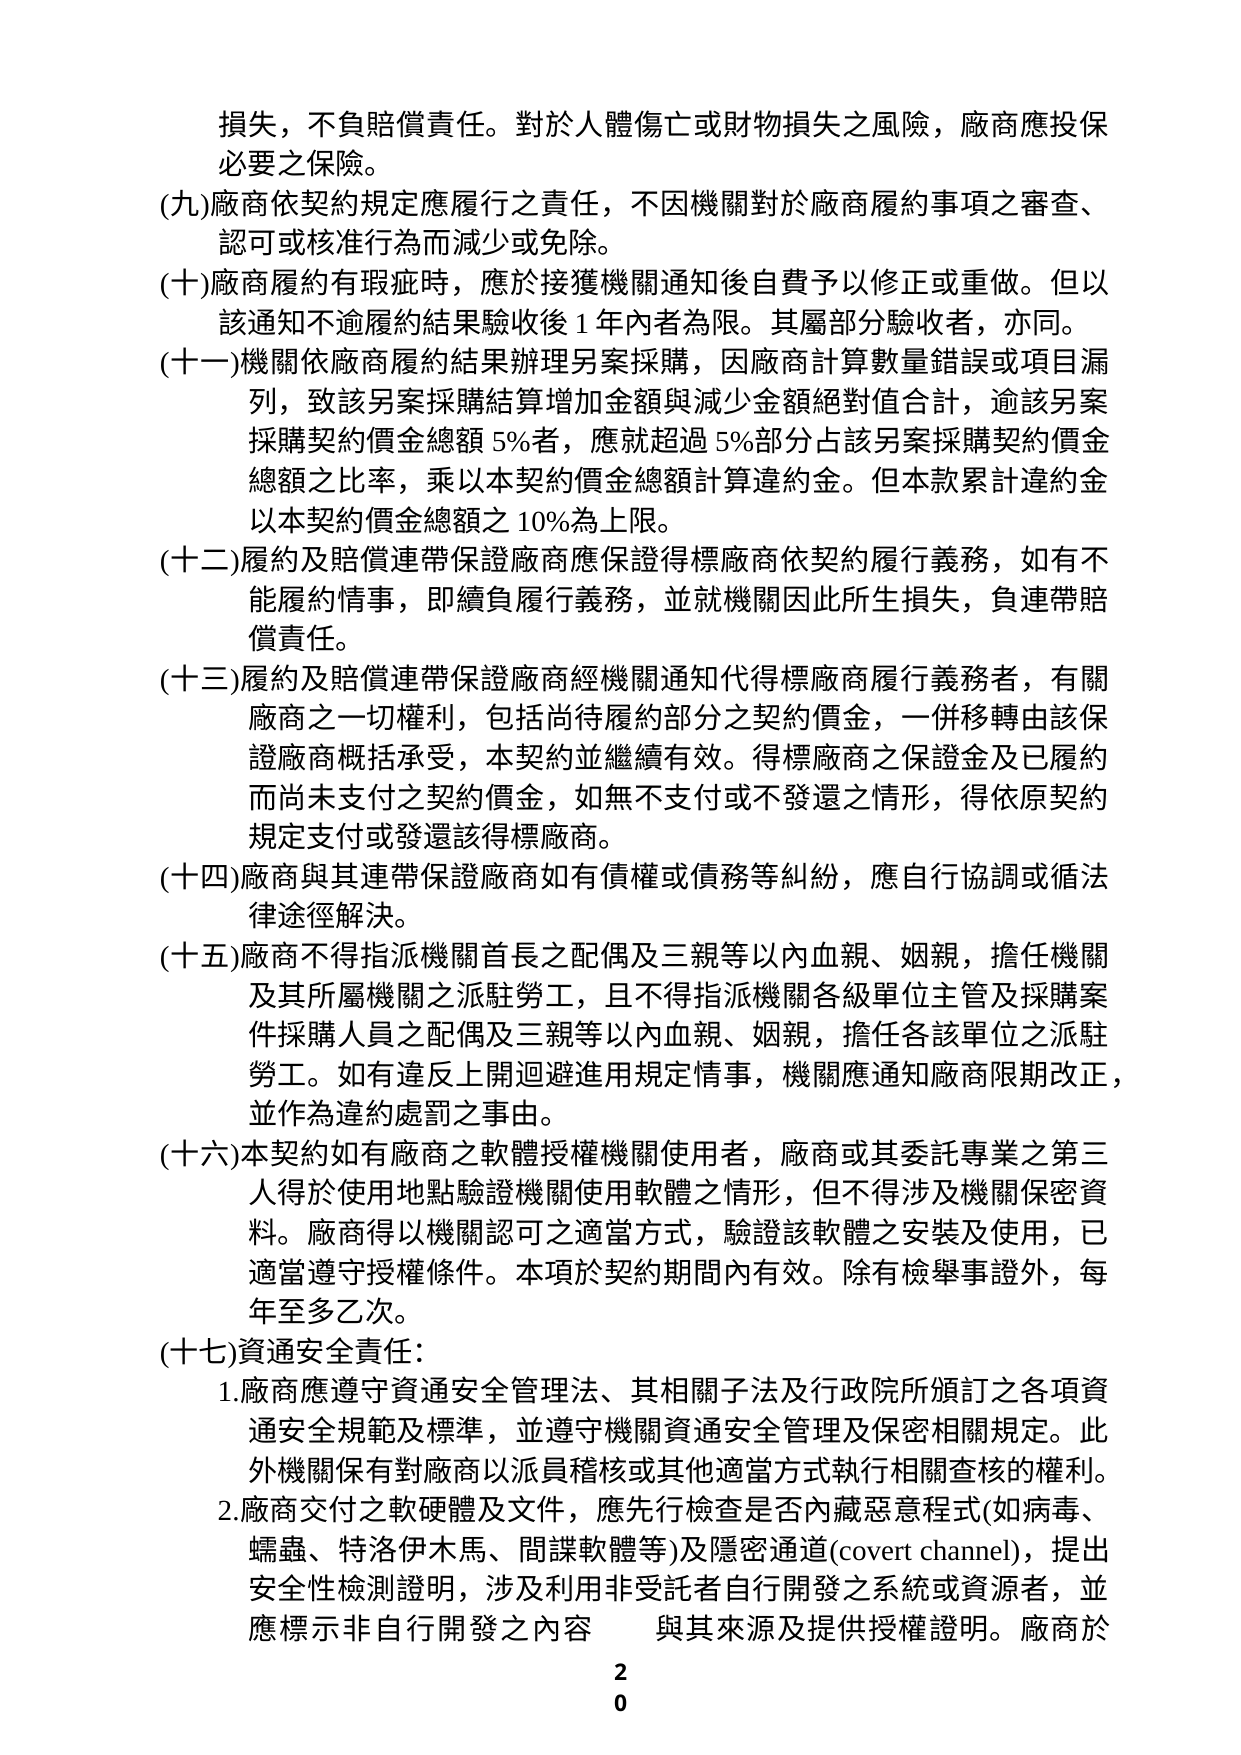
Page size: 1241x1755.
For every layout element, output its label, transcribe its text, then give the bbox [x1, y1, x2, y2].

text (十五)廠商不得指派機關首長之配偶及三親等以內血親、姻親，擔任機關及其所屬機關之派駐勞工，且不得指派機關各級單位主管及採購案件採購人員之配偶及三親等以內血親、姻親，擔任各該單位之派駐勞工。如有違反上開迴避進用規定情事，機關應通知廠商限期改正，並作為違約處罰之事由。 [159, 935, 1110, 1133]
text (十七)資通安全責任： [159, 1331, 1110, 1370]
text 1.廠商應遵守資通安全管理法、其相關子法及行政院所頒訂之各項資通安全規範及標準，並遵守機關資通安全管理及保密相關規定。此外機關保有對廠商以派員稽核或其他適當方式執行相關查核的權利。 [217, 1370, 1110, 1489]
text (十三)履約及賠償連帶保證廠商經機關通知代得標廠商履行義務者，有關廠商之一切權利，包括尚待履約部分之契約價金，一併移轉由該保證廠商概括承受，本契約並繼續有效。得標廠商之保證金及已履約而尚未支付之契約價金，如無不支付或不發還之情形，得依原契約規定支付或發還該得標廠商。 [159, 658, 1110, 856]
text (十)廠商履約有瑕疵時，應於接獲機關通知後自費予以修正或重做。但以該通知不逾履約結果驗收後1年內者為限。其屬部分驗收者，亦同。 [159, 262, 1110, 341]
text (九)廠商依契約規定應履行之責任，不因機關對於廠商履約事項之審查、認可或核准行為而減少或免除。 [159, 183, 1110, 262]
text 損失，不負賠償責任。對於人體傷亡或財物損失之風險，廠商應投保必要之保險。 [159, 103, 1110, 183]
text (十四)廠商與其連帶保證廠商如有債權或債務等糾紛，應自行協調或循法律途徑解決。 [159, 856, 1110, 935]
text (十一)機關依廠商履約結果辦理另案採購，因廠商計算數量錯誤或項目漏列，致該另案採購結算增加金額與減少金額絕對值合計，逾該另案採購契約價金總額5%者，應就超過5%部分占該另案採購契約價金總額之比率，乘以本契約價金總額計算違約金。但本款累計違約金以本契約價金總額之10%為上限。 [159, 341, 1110, 539]
text 2.廠商交付之軟硬體及文件，應先行檢查是否內藏惡意程式(如病毒、蠕蟲、特洛伊木馬、間諜軟體等)及隱密通道(covert channel)，提出安全性檢測證明，涉及利用非受託者自行開發之系統或資源者，並應標示非自行開發之內容與其來源及提供授權證明。廠商於 [217, 1489, 1110, 1647]
text (十六)本契約如有廠商之軟體授權機關使用者，廠商或其委託專業之第三人得於使用地點驗證機關使用軟體之情形，但不得涉及機關保密資料。廠商得以機關認可之適當方式，驗證該軟體之安裝及使用，已適當遵守授權條件。本項於契約期間內有效。除有檢舉事證外，每年至多乙次。 [159, 1133, 1110, 1331]
text (十二)履約及賠償連帶保證廠商應保證得標廠商依契約履行義務，如有不能履約情事，即續負履行義務，並就機關因此所生損失，負連帶賠償責任。 [159, 539, 1110, 658]
